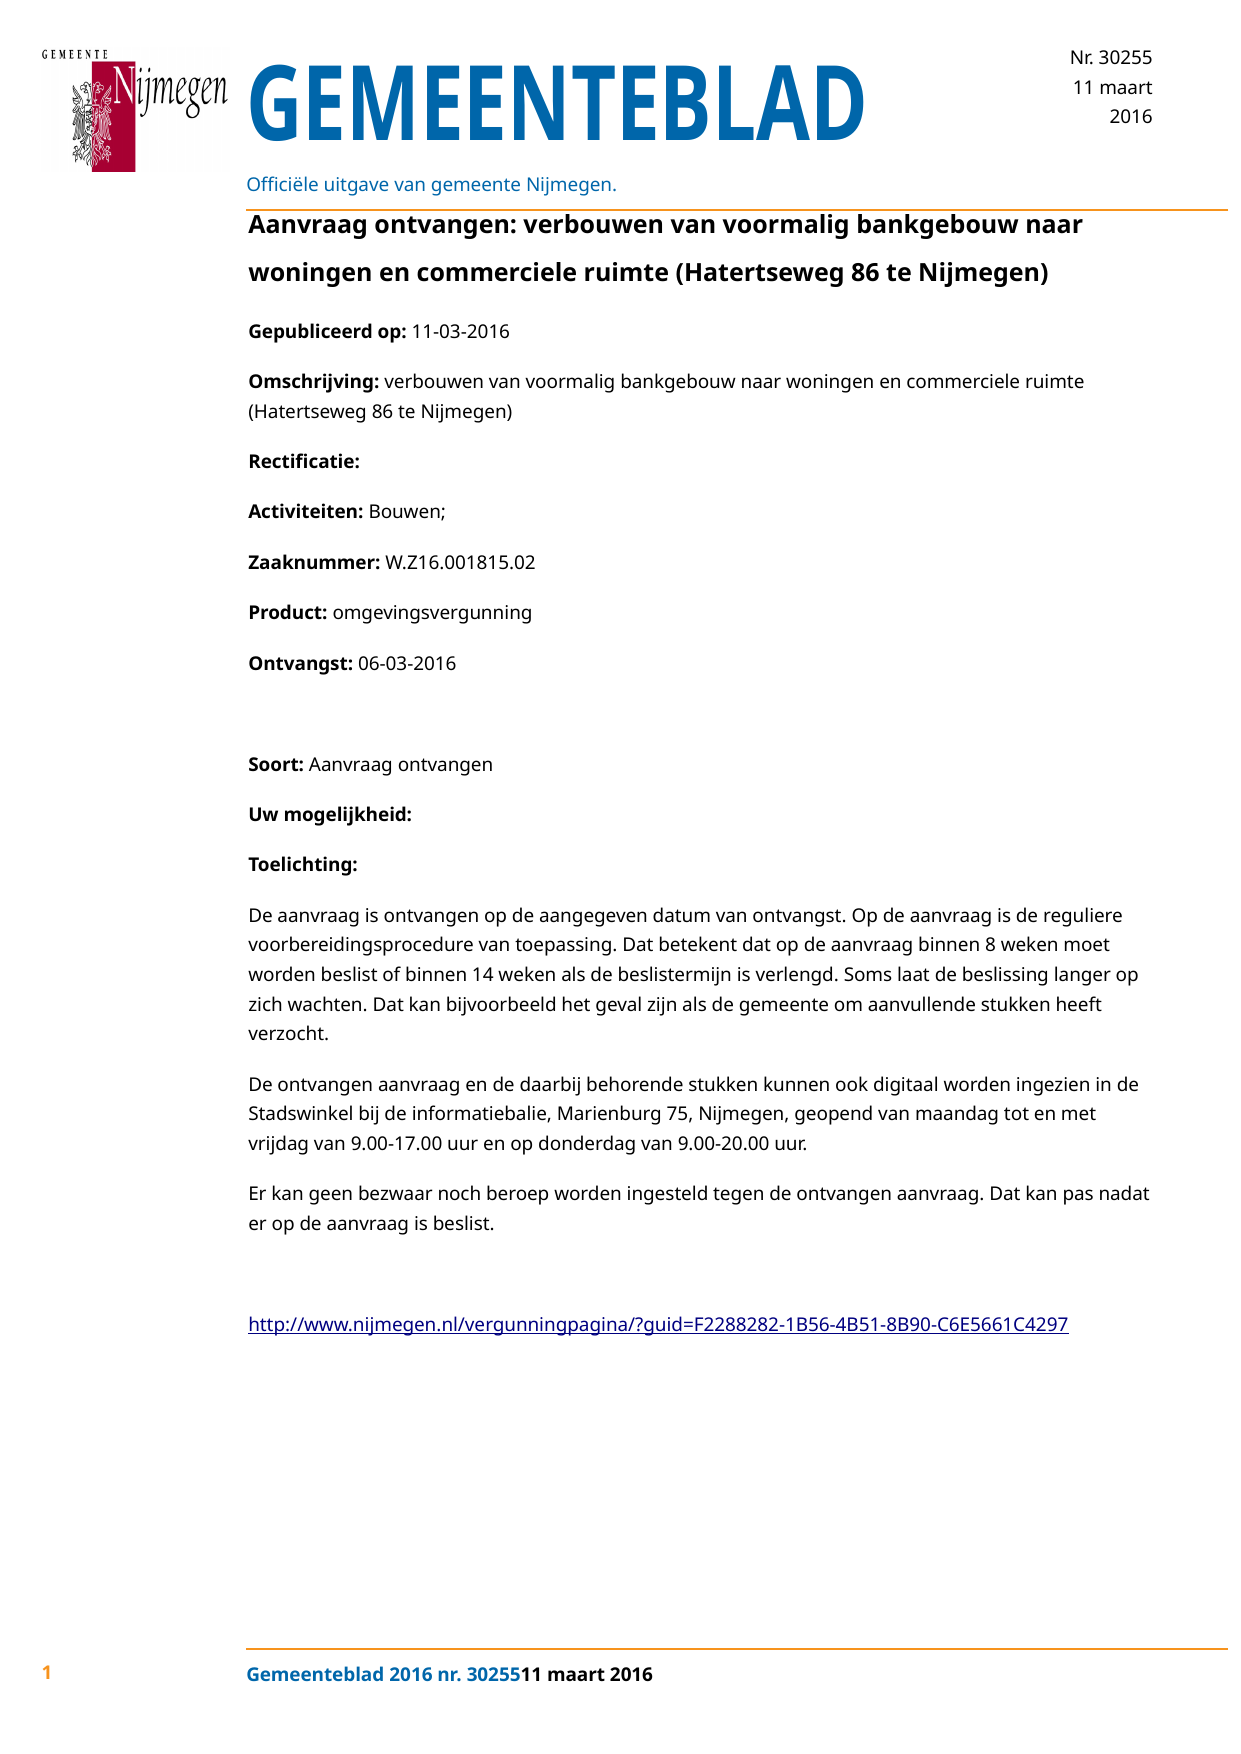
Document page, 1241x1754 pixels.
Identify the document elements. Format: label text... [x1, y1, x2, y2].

text Toelichting: [248, 852, 1152, 877]
text De ontvangen aanvraag en de daarbij behorende stukken kunnen ook digitaal worden ingezien in de Stadswinkel bij de informatiebalie, Marienburg 75, Nijmegen, geopend van maandag tot en met vrijdag van 9.00-17.00 uur en op donderdag van 9.00-20.00 uur. [248, 1071, 1152, 1156]
text Rectificatie: [248, 448, 1152, 474]
text Product: omgevingsvergunning [248, 599, 1152, 625]
text Uw mogelijkheid: [248, 801, 1152, 827]
text Aanvraag ontvangen: verbouwen van voormalig bankgebouw naar woningen en commerciele ruimte (Hatertseweg 86 te Nijmegen) [248, 211, 1152, 288]
text De aanvraag is ontvangen op de aangegeven datum van ontvangst. Op de aanvraag is de reguliere voorbereidingsprocedure van toepassing. Dat betekent dat op de aanvraag binnen 8 weken moet worden beslist of binnen 14 weken als de beslistermijn is verlengd. Soms laat de beslissing langer op zich wachten. Dat kan bijvoorbeeld het geval zijn als de gemeente om aanvullende stukken heeft verzocht. [248, 902, 1152, 1046]
text Er kan geen bezwaar noch beroep worden ingesteld tegen de ontvangen aanvraag. Dat kan pas nadat er op de aanvraag is beslist. [248, 1180, 1152, 1236]
text Soort: Aanvraag ontvangen [248, 751, 1152, 777]
picture [41, 47, 231, 172]
text Gepubliceerd op: 11-03-2016 [248, 318, 1152, 344]
text Zaaknummer: W.Z16.001815.02 [248, 549, 1152, 575]
text Ontvangst: 06-03-2016 [248, 650, 1152, 676]
text Omschrijving: verbouwen van voormalig bankgebouw naar woningen en commerciele ruimte (Hatertseweg 86 te Nijmegen) [248, 368, 1152, 424]
text http://www.nijmegen.nl/vergunningpagina/?guid=F2288282-1B56-4B51-8B90-C6E5661C4297 [248, 1311, 1152, 1337]
text Activiteiten: Bouwen; [248, 499, 1152, 524]
